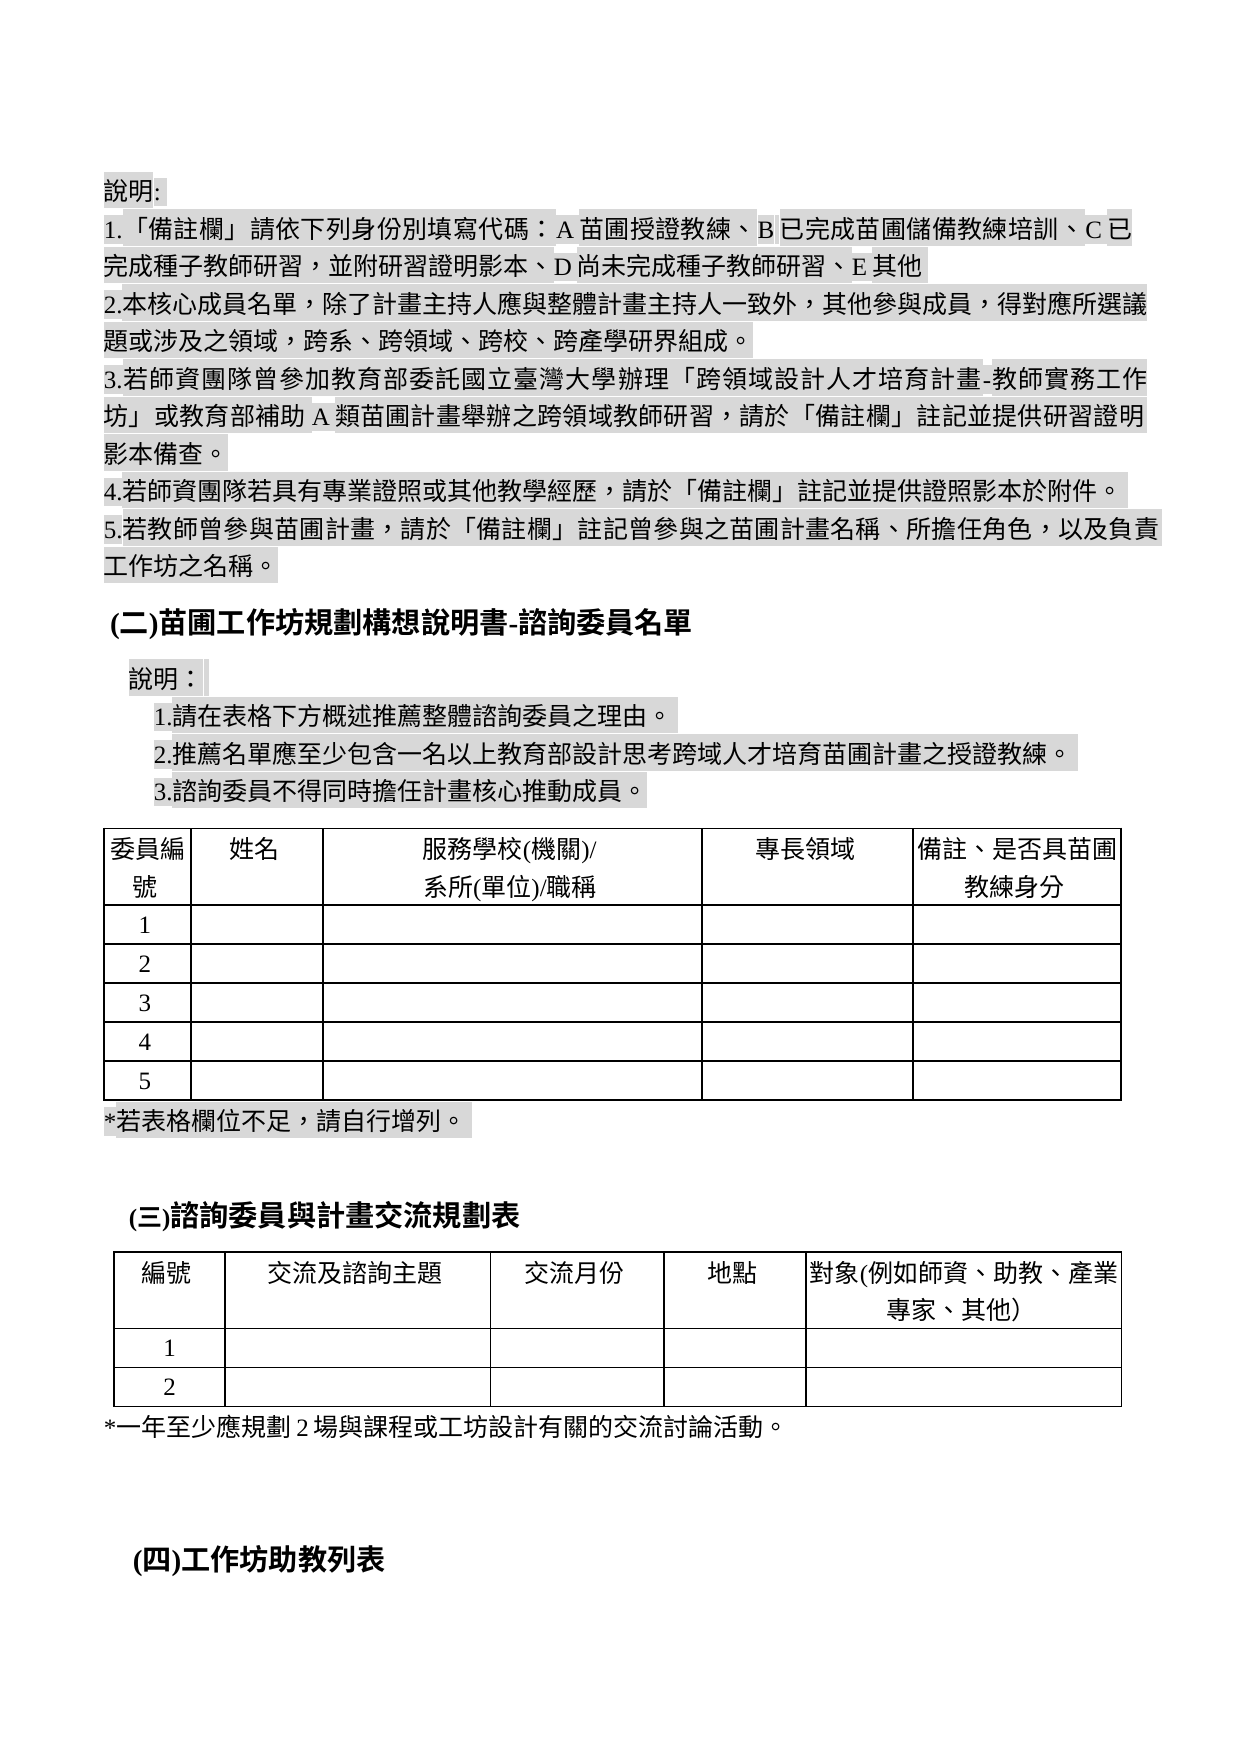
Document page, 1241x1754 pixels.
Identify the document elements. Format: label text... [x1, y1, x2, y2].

table_cell [807, 1368, 1121, 1406]
text 說明: [103, 171, 1122, 209]
table_header 地點 [665, 1253, 805, 1327]
text (三)諮詢委員與計畫交流規劃表 [103, 1176, 1122, 1251]
table_cell 4 [105, 1023, 190, 1060]
table_cell 2 [115, 1368, 224, 1406]
table_cell [914, 1062, 1120, 1099]
table_cell [226, 1368, 490, 1406]
table_cell [703, 1023, 912, 1060]
text 4.若師資團隊若具有專業證照或其他教學經歷，請於「備註欄」註記並提供證照影本於附件。 [103, 471, 1147, 509]
table_cell [324, 984, 701, 1021]
table_header 備註、​是否具苗圃教練身分​ [914, 829, 1120, 904]
table_cell 1 [115, 1329, 224, 1367]
text 3.若師資團隊曾參加教育部委託國立臺灣大學辦理「跨領域設計人才培育計畫-教師實務工作坊」或教育部補助A類苗圃計畫舉辦之跨領域教師研習，請於「備註欄」註記並提供研習證明影本備查。 [103, 359, 1147, 471]
text *一年至少應規劃2場與課程或工坊設計有關的交流討論活動。 [103, 1407, 1122, 1445]
table_cell [665, 1329, 805, 1367]
table_cell 2 [105, 945, 190, 982]
table_header 交流月份 [491, 1253, 663, 1327]
text *若表格欄位不足，請自行增列。 [103, 1101, 1122, 1138]
text 1.請在表格下方概述推薦整體諮詢委員之理由。 [103, 696, 1122, 734]
table_cell [807, 1329, 1121, 1367]
table_cell [703, 906, 912, 943]
text (四)工作坊助教列表 [103, 1520, 1122, 1595]
table_header ​​服務學校(機關)/ ​系所(單位)/職稱​ [324, 829, 701, 904]
text 3.諮詢委員不得同時擔任計畫核心推動成員。 [103, 771, 1122, 809]
text 2.本核心成員名單，除了計畫主持人應與整體計畫主持人一致外，其他參與成員，得對應所選議題或涉及之領域，跨系、跨領域、跨校、跨產學研界組成。 [103, 284, 1147, 359]
table_cell [491, 1329, 663, 1367]
table_cell 1 [105, 906, 190, 943]
table_cell [703, 1062, 912, 1099]
table_cell [914, 945, 1120, 982]
text 說明： [103, 659, 1122, 696]
table_cell [324, 1062, 701, 1099]
table_header 編號 [115, 1253, 224, 1327]
table_header ​​姓名​ [192, 829, 322, 904]
table_cell [324, 945, 701, 982]
table_cell [192, 906, 322, 943]
table_cell [914, 906, 1120, 943]
table_cell 5 [105, 1062, 190, 1099]
table_cell [324, 906, 701, 943]
table_header ​​委員編號​ [105, 829, 190, 904]
table_header 對象(例如師資、助教、產業專家、其他） [807, 1253, 1121, 1327]
table_header ​​專長領域​ [703, 829, 912, 904]
text 1.「備註欄」請依下列身份別填寫代碼：A苗圃授證教練、B已完成苗圃儲備教練培訓、C已完成種子教師研習，並附研習證明影本、D尚未完成種子教師研習、E其他 [104, 209, 1132, 284]
text 5.若教師曾參與苗圃計畫，請於「備註欄」註記曾參與之苗圃計畫名稱、所擔任角色，以及負責工作坊之名稱。 [103, 509, 1162, 584]
table_cell [703, 984, 912, 1021]
text (二)苗圃工作坊規劃構想說明書-諮詢委員名單 [103, 584, 1162, 659]
text 2.推薦名單應至少包含一名以上教育部設計思考跨域人才培育苗圃計畫之授證教練。 [153, 734, 1122, 771]
table_cell [226, 1329, 490, 1367]
table_cell [192, 945, 322, 982]
table_cell [324, 1023, 701, 1060]
table_cell [192, 1062, 322, 1099]
table_cell [914, 984, 1120, 1021]
table_cell [703, 945, 912, 982]
table_cell [665, 1368, 805, 1406]
table_header 交流及諮詢主題 [226, 1253, 490, 1327]
table_cell 3 [105, 984, 190, 1021]
table_cell [192, 984, 322, 1021]
table_cell [491, 1368, 663, 1406]
table_cell [914, 1023, 1120, 1060]
table_cell [192, 1023, 322, 1060]
